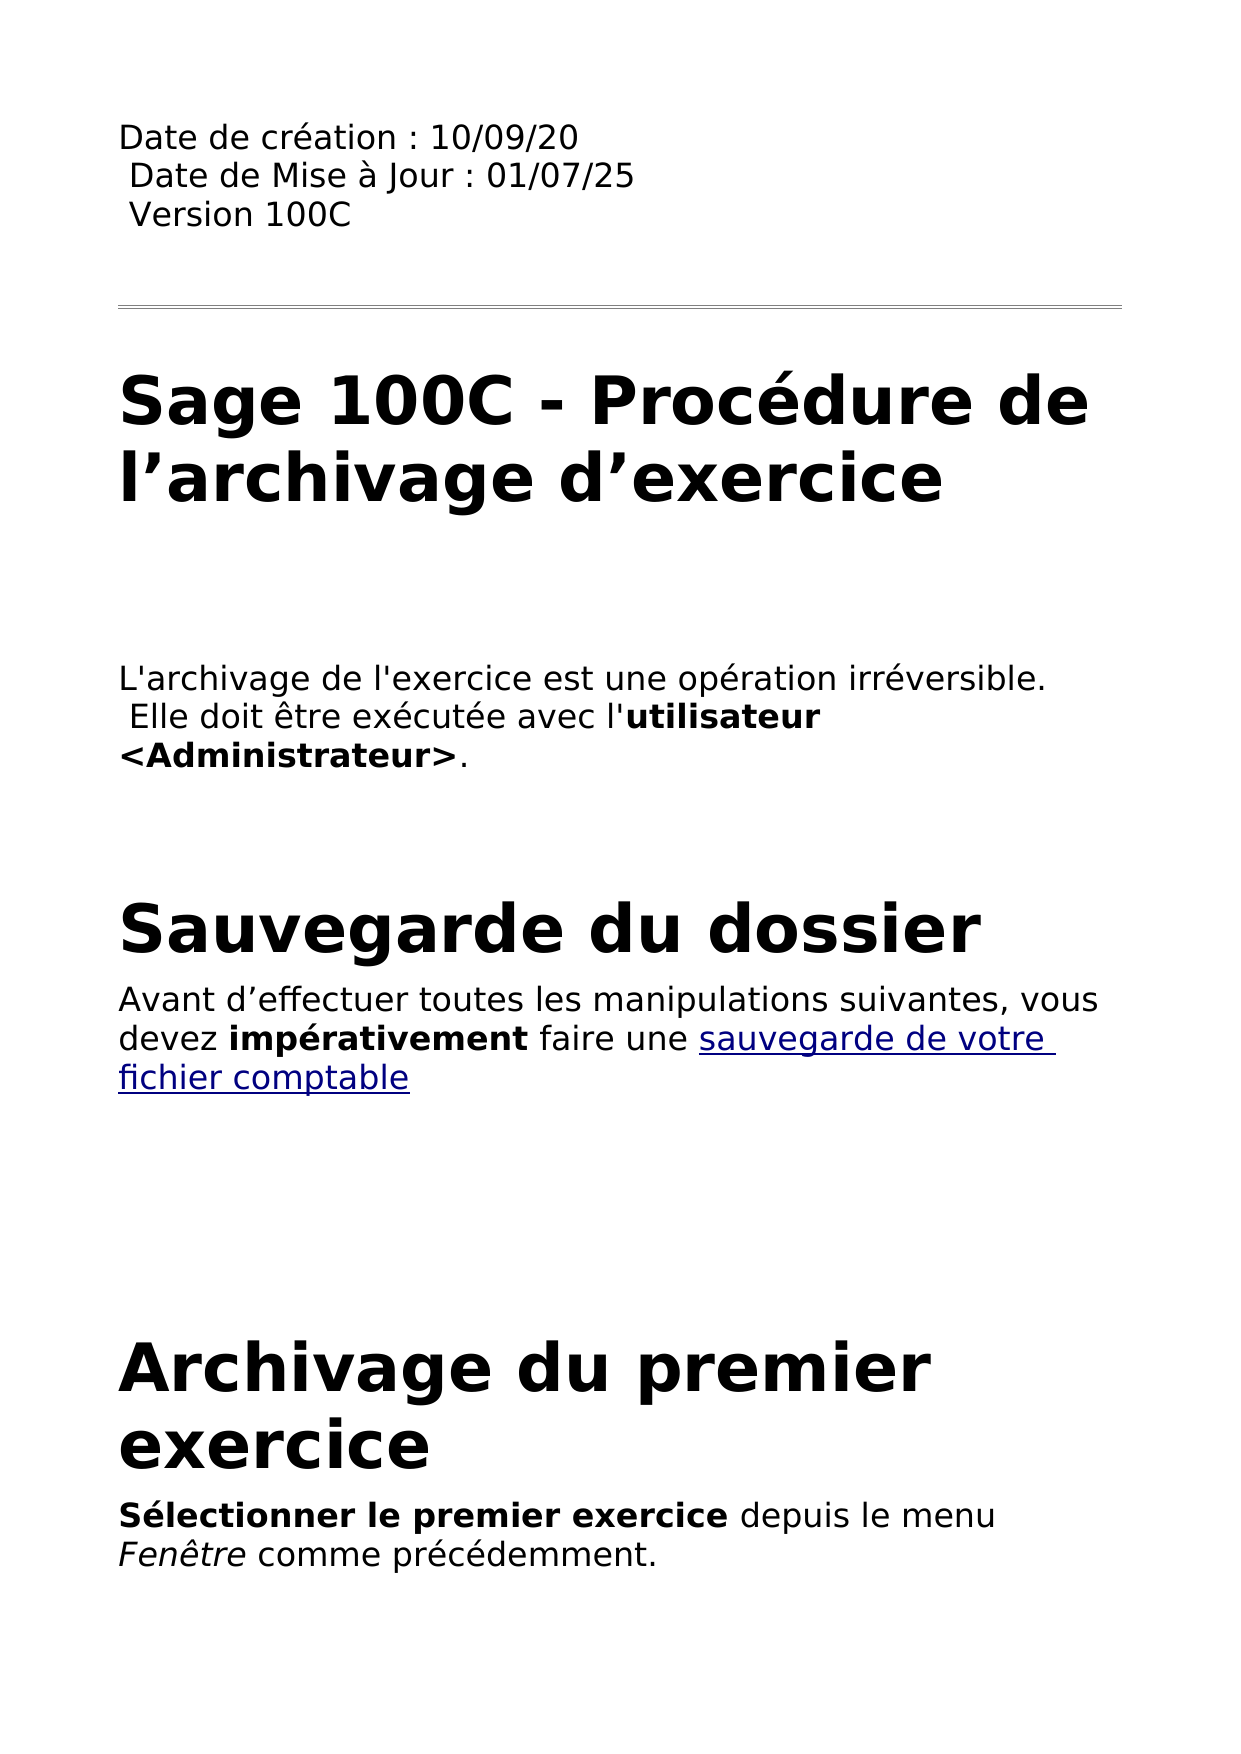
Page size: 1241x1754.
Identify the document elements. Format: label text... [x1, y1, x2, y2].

text Date de création : 10/09/20 Date de Mise à Jour : 01/07/25 Version 100C [118, 118, 1122, 273]
text Sélectionner le premier exercice depuis le menu Fenêtre comme précédemment. [118, 1497, 1122, 1613]
text Avant d’effectuer toutes les manipulations suivantes, vous devez impérativement faire une sauvegarde de votre fichier comptable [118, 981, 1122, 1292]
subtitle Sage 100C - Procédure de l’archivage d’exercice [118, 362, 1122, 517]
subtitle Archivage du premier exercice [118, 1329, 1122, 1484]
text L'archivage de l'exercice est une opération irréversible. Elle doit être exécutée avec l'utilisateur <Administrateur>. [118, 659, 1122, 853]
subtitle Sauvegarde du dossier [118, 891, 1122, 968]
